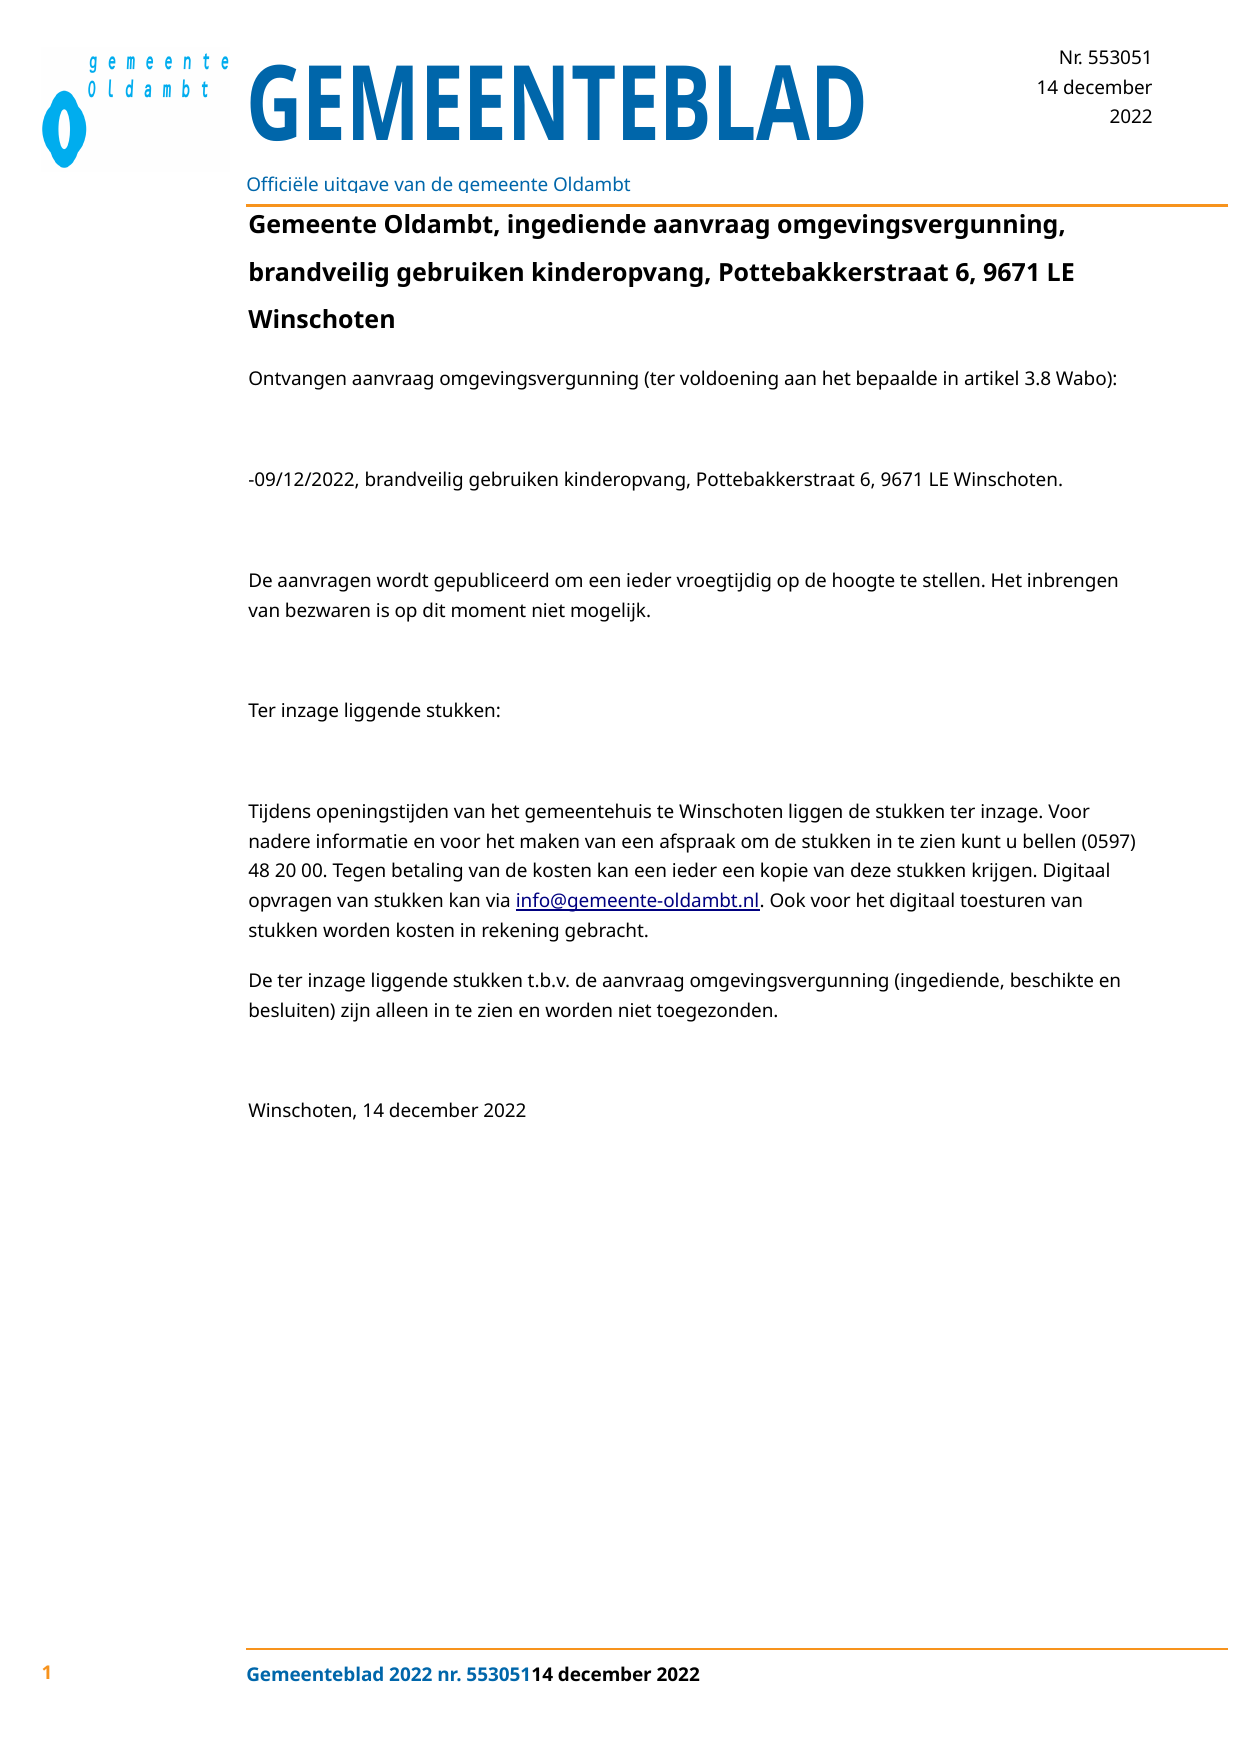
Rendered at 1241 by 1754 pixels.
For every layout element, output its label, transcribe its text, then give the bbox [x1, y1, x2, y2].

text Winschoten, 14 december 2022 [248, 1098, 1152, 1123]
text Ter inzage liggende stukken: [248, 698, 1152, 723]
text Ontvangen aanvraag omgevingsvergunning (ter voldoening aan het bepaalde in artikel 3.8 Wabo): [248, 366, 1152, 391]
text -09/12/2022, brandveilig gebruiken kinderopvang, Pottebakkerstraat 6, 9671 LE Winschoten. [248, 466, 1152, 492]
text De aanvragen wordt gepubliceerd om een ieder vroegtijdig op de hoogte te stellen. Het inbrengen van bezwaren is op dit moment niet mogelijk. [248, 567, 1152, 622]
text De ter inzage liggende stukken t.b.v. de aanvraag omgevingsvergunning (ingediende, beschikte en besluiten) zijn alleen in te zien en worden niet toegezonden. [248, 967, 1152, 1022]
picture [41, 47, 231, 172]
text Gemeente Oldambt, ingediende aanvraag omgevingsvergunning, brandveilig gebruiken kinderopvang, Pottebakkerstraat 6, 9671 LE Winschoten [248, 207, 1152, 336]
text Tijdens openingstijden van het gemeentehuis te Winschoten liggen de stukken ter inzage. Voor nadere informatie en voor het maken van een afspraak om de stukken in te zien kunt u bellen (0597) 48 20 00. Tegen betaling van de kosten kan een ieder een kopie van deze stukken krijgen. Digitaal opvragen van stukken kan via info@gemeente-oldambt.nl. Ook voor het digitaal toesturen van stukken worden kosten in rekening gebracht. [248, 798, 1152, 942]
